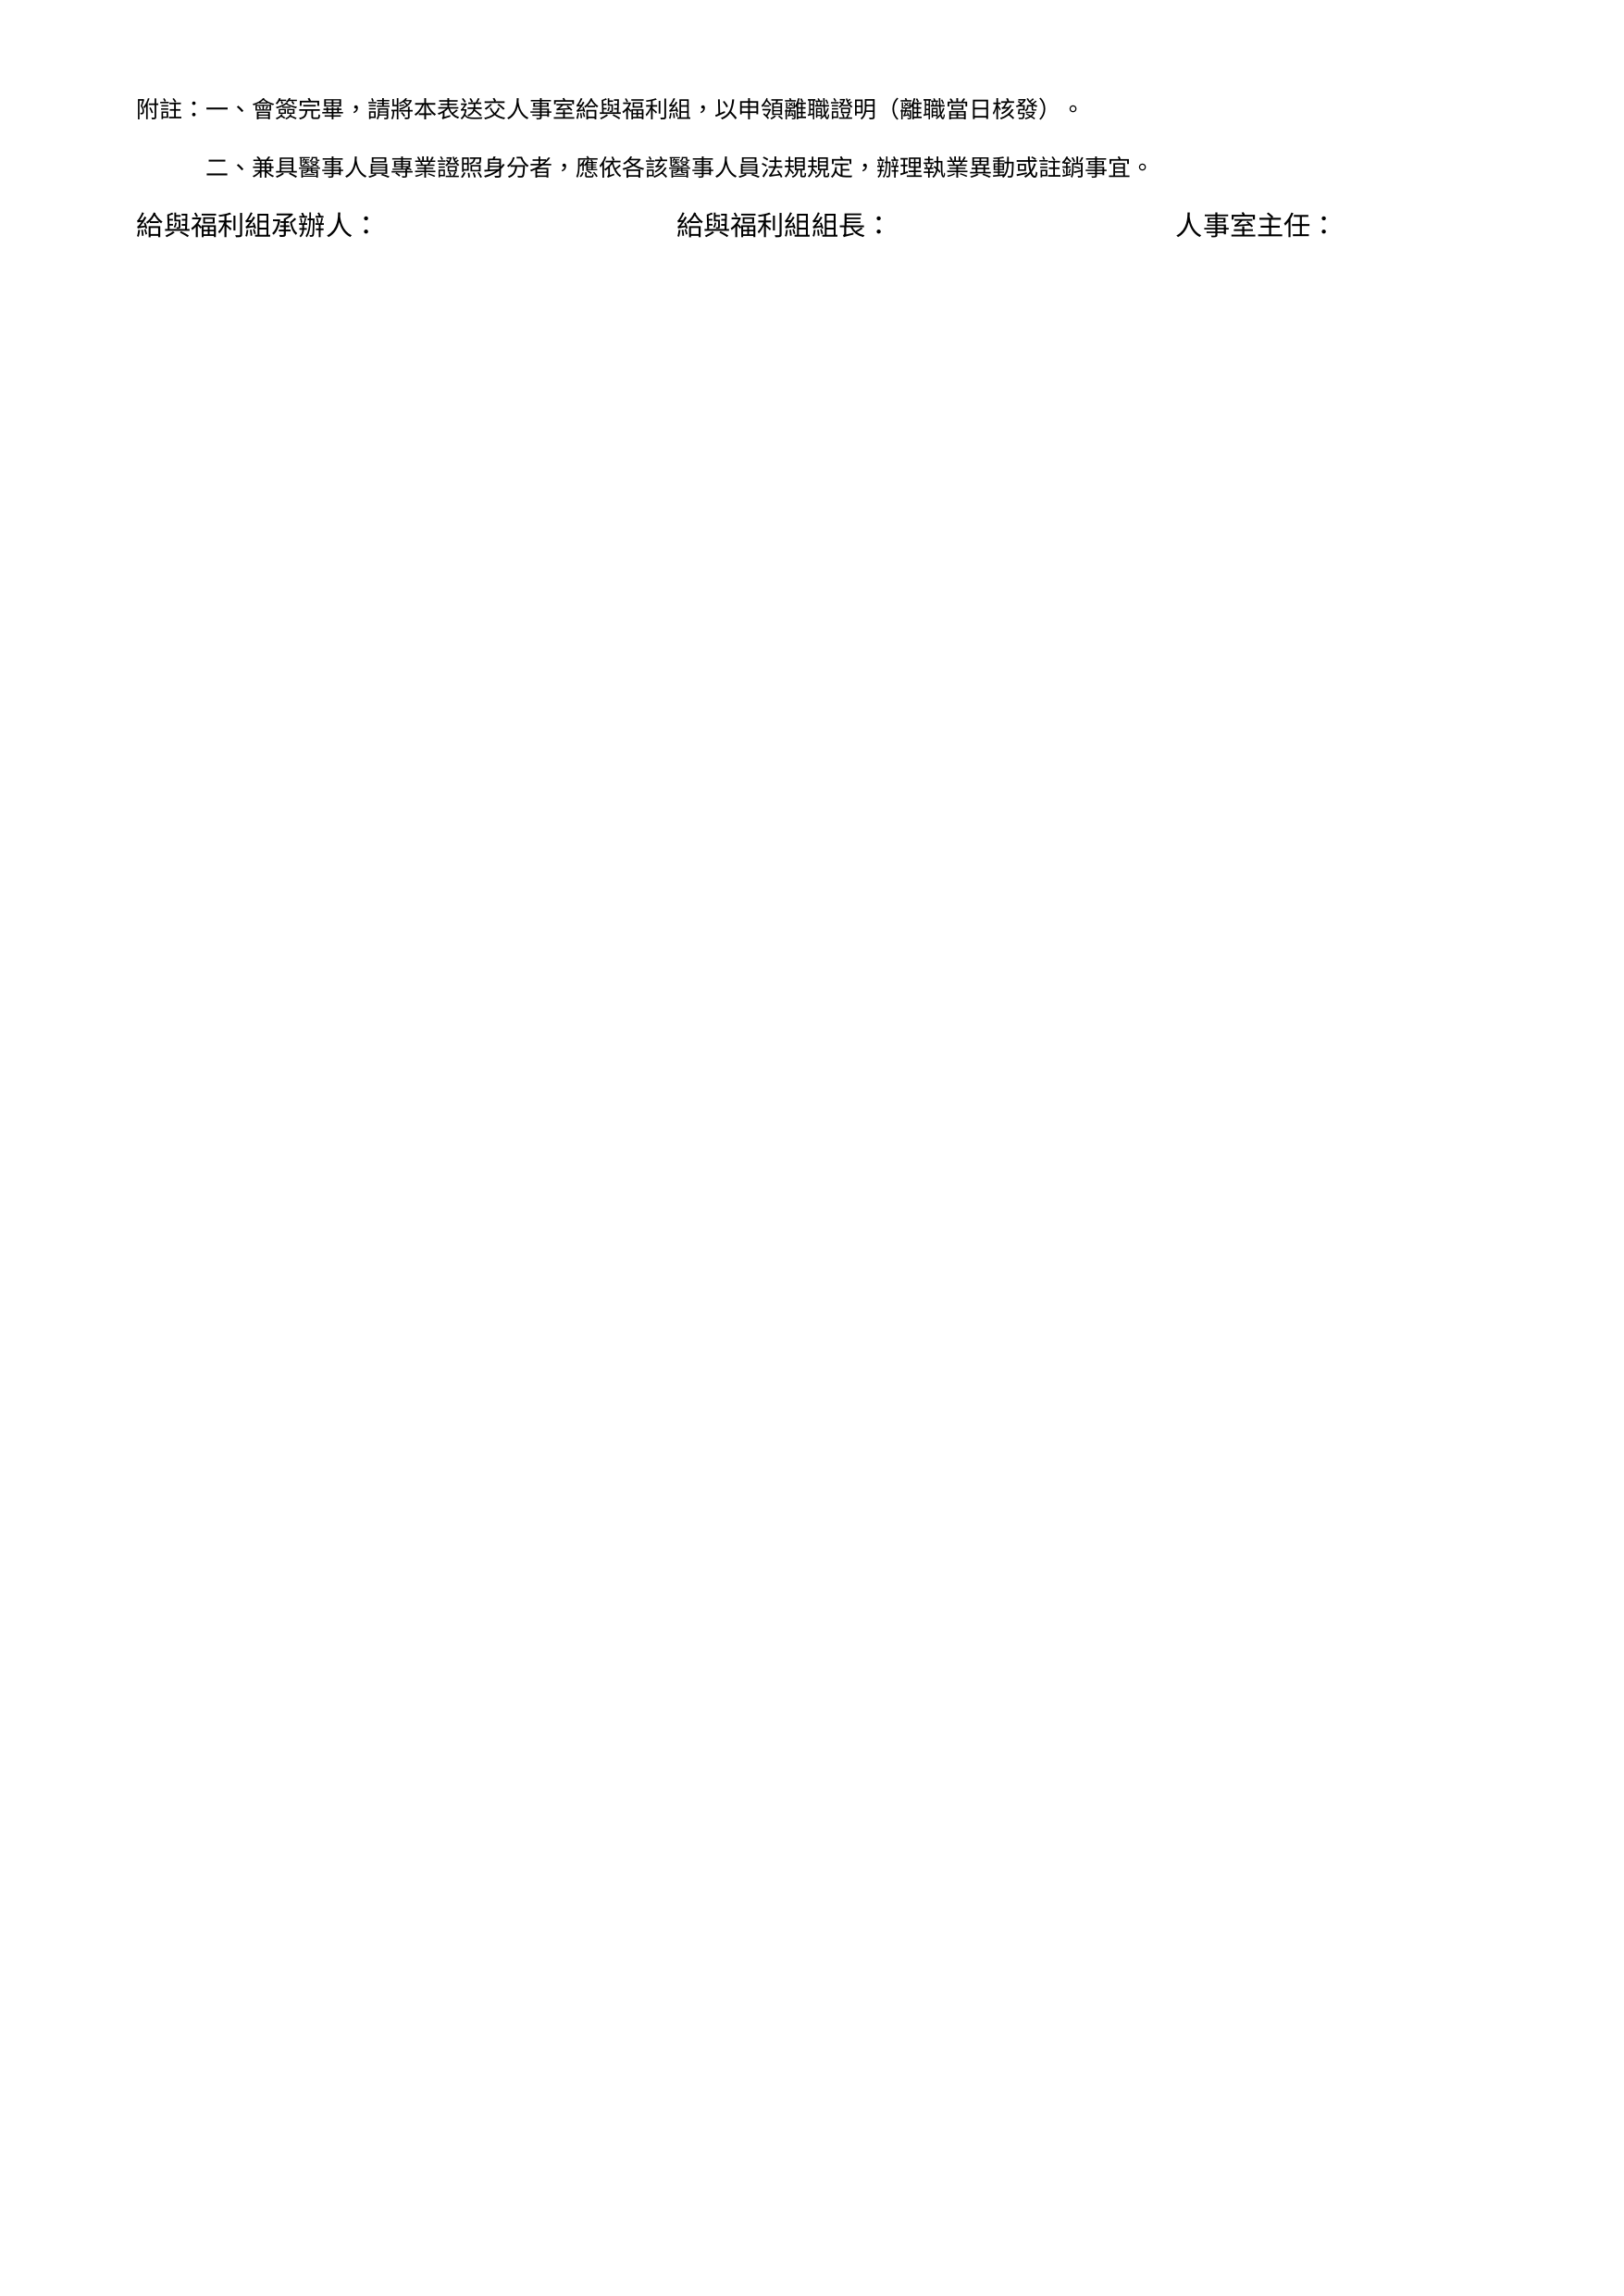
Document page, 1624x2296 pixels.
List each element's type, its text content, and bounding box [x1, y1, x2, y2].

text 附註：一、會簽完畢，請將本表送交人事室給與福利組，以申領離職證明（離職當日核發）。 [137, 69, 1486, 127]
text 給與福利組承辦人： 給與福利組組長： 人事室主任： [137, 185, 1486, 242]
text 二、兼具醫事人員專業證照身分者，應依各該醫事人員法規規定，辦理執業異動或註銷事宜。 [137, 127, 1486, 185]
